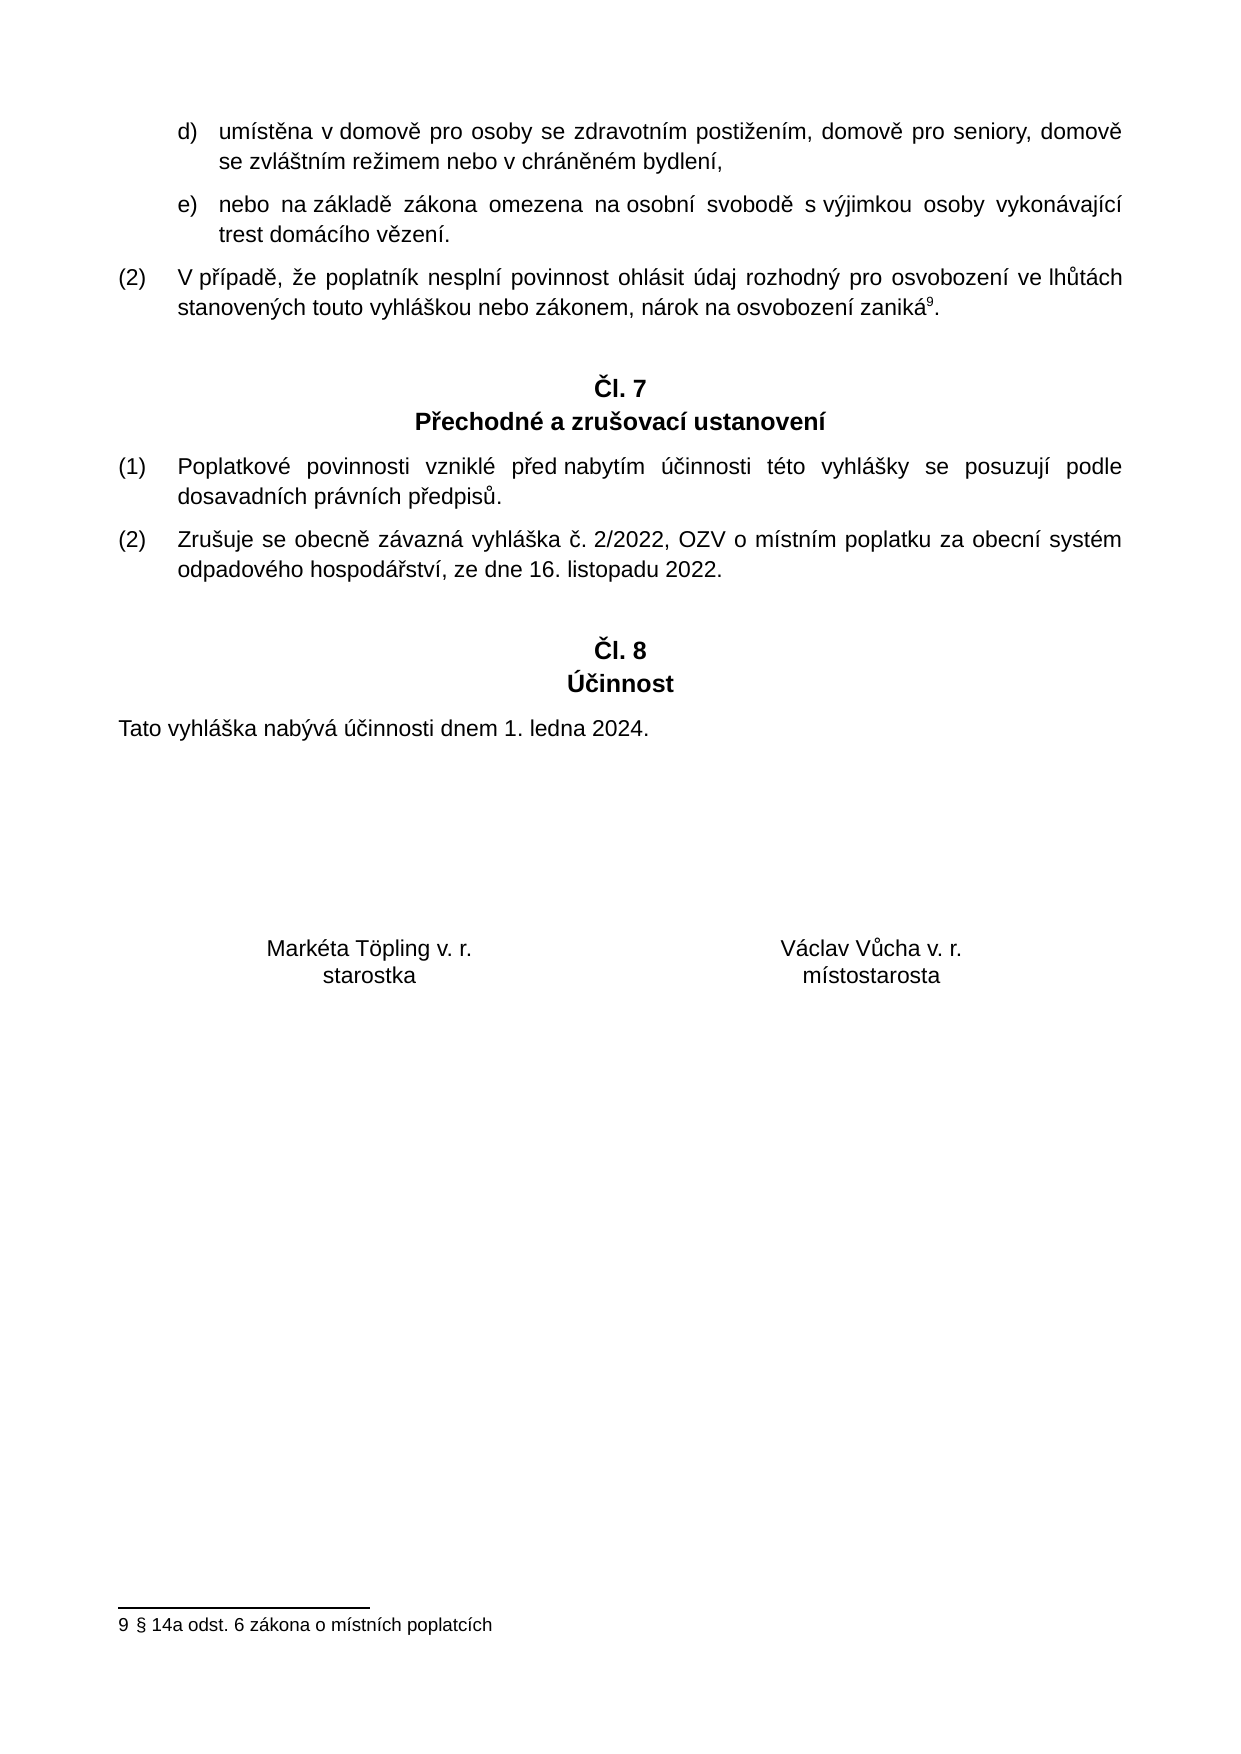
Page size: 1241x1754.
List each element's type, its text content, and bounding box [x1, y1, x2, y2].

list Poplatkové povinnosti vzniklé před nabytím účinnosti této vyhlášky se posuzují podle dosavadních právních předpisů. [118, 453, 1122, 509]
list V případě, že poplatník nesplní povinnost ohlásit údaj rozhodný pro osvobození ve lhůtách stanovených touto vyhláškou nebo zákonem, nárok na osvobození zaniká. [118, 264, 1122, 321]
table_cell [620, 994, 1122, 1112]
table_header Markéta Töpling v. r. starostka [118, 876, 620, 994]
list nebo na základě zákona omezena na osobní svobodě s výjimkou osoby vykonávající trest domácího vězení. [177, 191, 1122, 248]
subtitle Čl. 8 Účinnost [118, 636, 1122, 698]
text Tato vyhláška nabývá účinnosti dnem 1. ledna 2024. [118, 715, 1122, 741]
list § 14a odst. 6 zákona o místních poplatcích [118, 1614, 1122, 1635]
table_header Václav Vůcha v. r. místostarosta [620, 876, 1122, 994]
list umístěna v domově pro osoby se zdravotním postižením, domově pro seniory, domově se zvláštním režimem nebo v chráněném bydlení, [177, 118, 1122, 175]
subtitle Čl. 7 Přechodné a zrušovací ustanovení [118, 374, 1122, 436]
list Zrušuje se obecně závazná vyhláška č. 2/2022, OZV o místním poplatku za obecní systém odpadového hospodářství, ze dne 16. listopadu 2022. [118, 526, 1122, 582]
table_cell [118, 994, 620, 1112]
